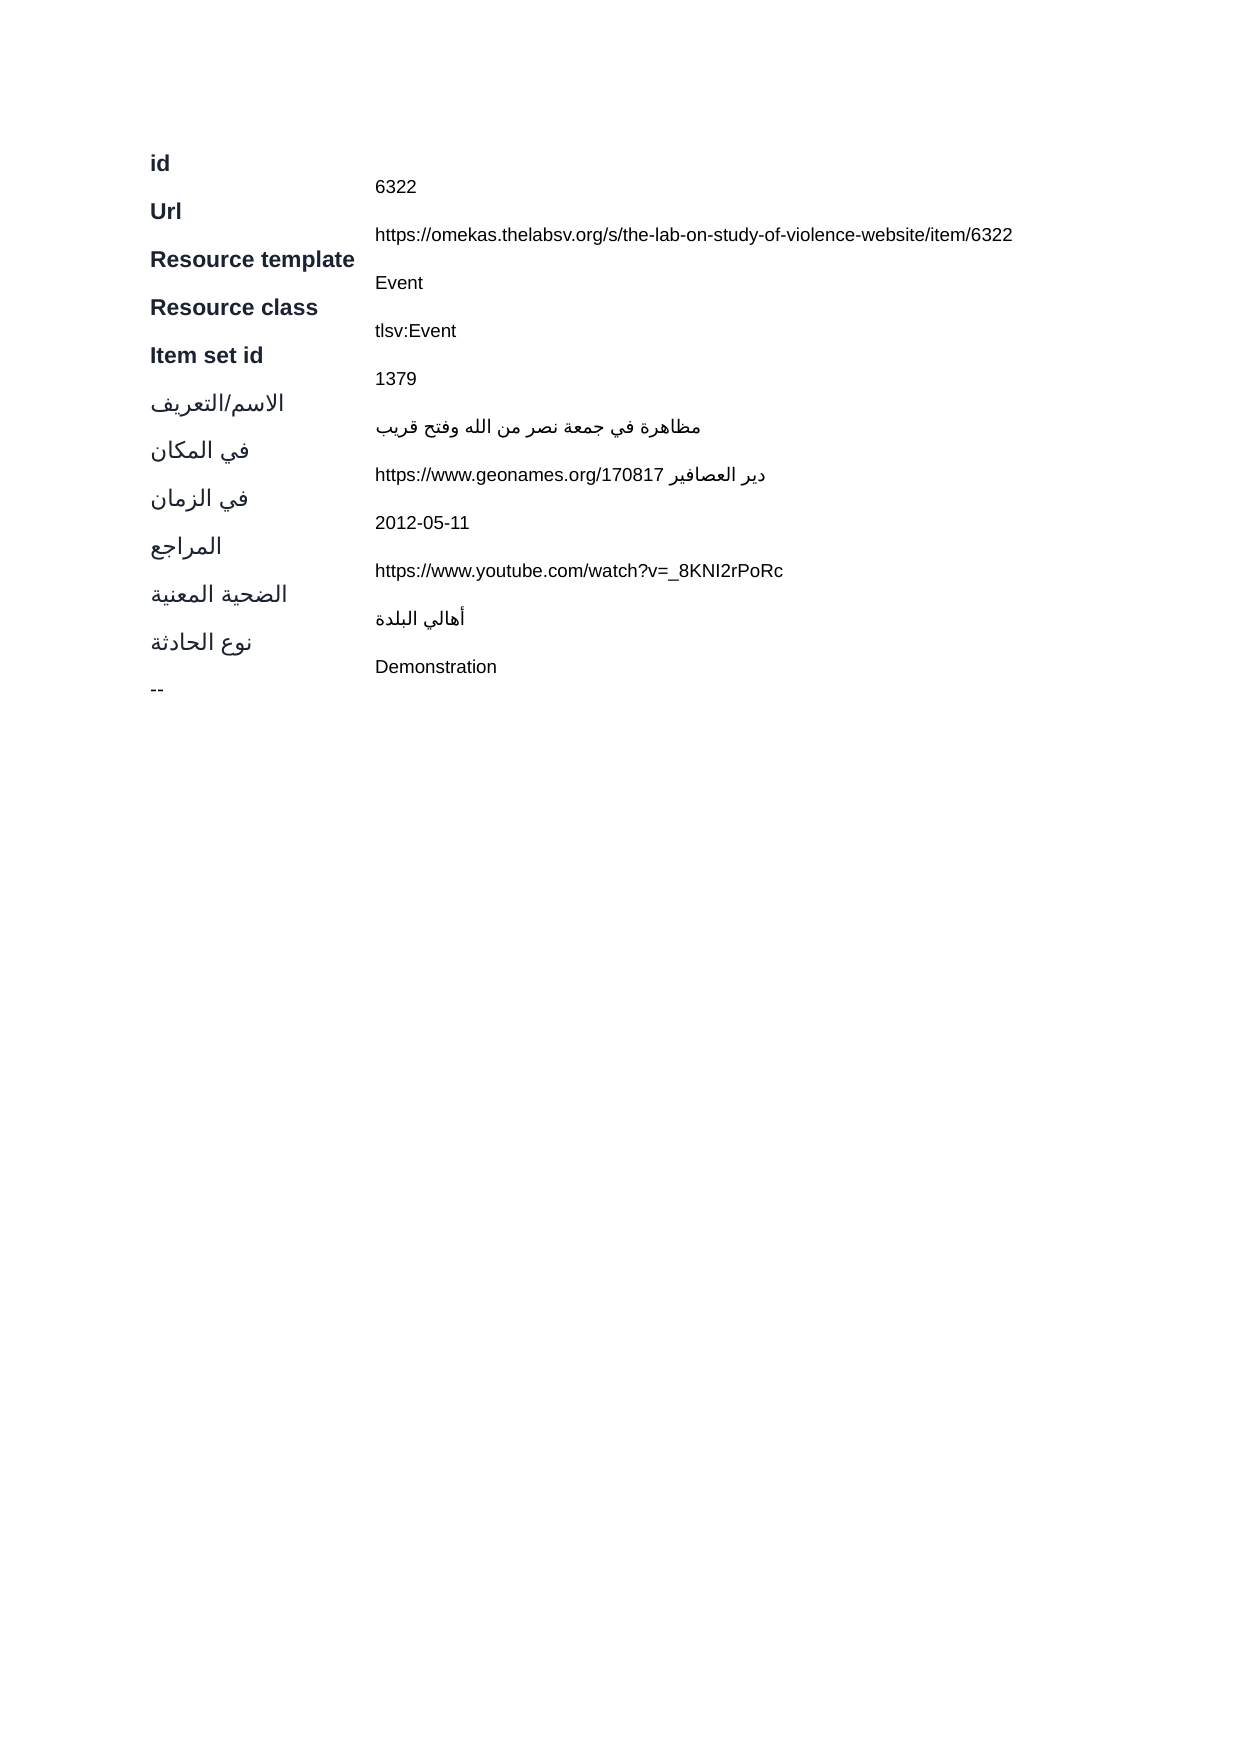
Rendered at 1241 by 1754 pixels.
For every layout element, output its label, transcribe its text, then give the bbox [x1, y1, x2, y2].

text في المكان [150, 437, 1090, 464]
text tlsv:Event [375, 320, 1090, 342]
text مظاهرة في جمعة نصر من الله وفتح قريب [375, 416, 1090, 437]
text id [150, 150, 1090, 176]
text الضحية المعنية [150, 581, 1090, 608]
text الاسم/التعريف [150, 389, 1090, 416]
text 1379 [375, 368, 1090, 389]
text Demonstration [375, 656, 1090, 677]
text أهالي البلدة [375, 608, 1090, 629]
text https://www.youtube.com/watch?v=_8KNI2rPoRc [375, 560, 1090, 581]
text https://www.geonames.org/170817 دير العصافير [375, 464, 1090, 485]
text Url [150, 198, 1090, 224]
text https://omekas.thelabsv.org/s/the-lab-on-study-of-violence-website/item/6322 [375, 224, 1090, 246]
text Resource template [150, 246, 1090, 272]
text 2012-05-11 [375, 512, 1090, 533]
text -- [150, 677, 1090, 701]
text Resource class [150, 294, 1090, 320]
text في الزمان [150, 485, 1090, 512]
text 6322 [375, 176, 1090, 198]
text Event [375, 272, 1090, 294]
text المراجع [150, 533, 1090, 560]
text Item set id [150, 342, 1090, 368]
text نوع الحادثة [150, 629, 1090, 656]
